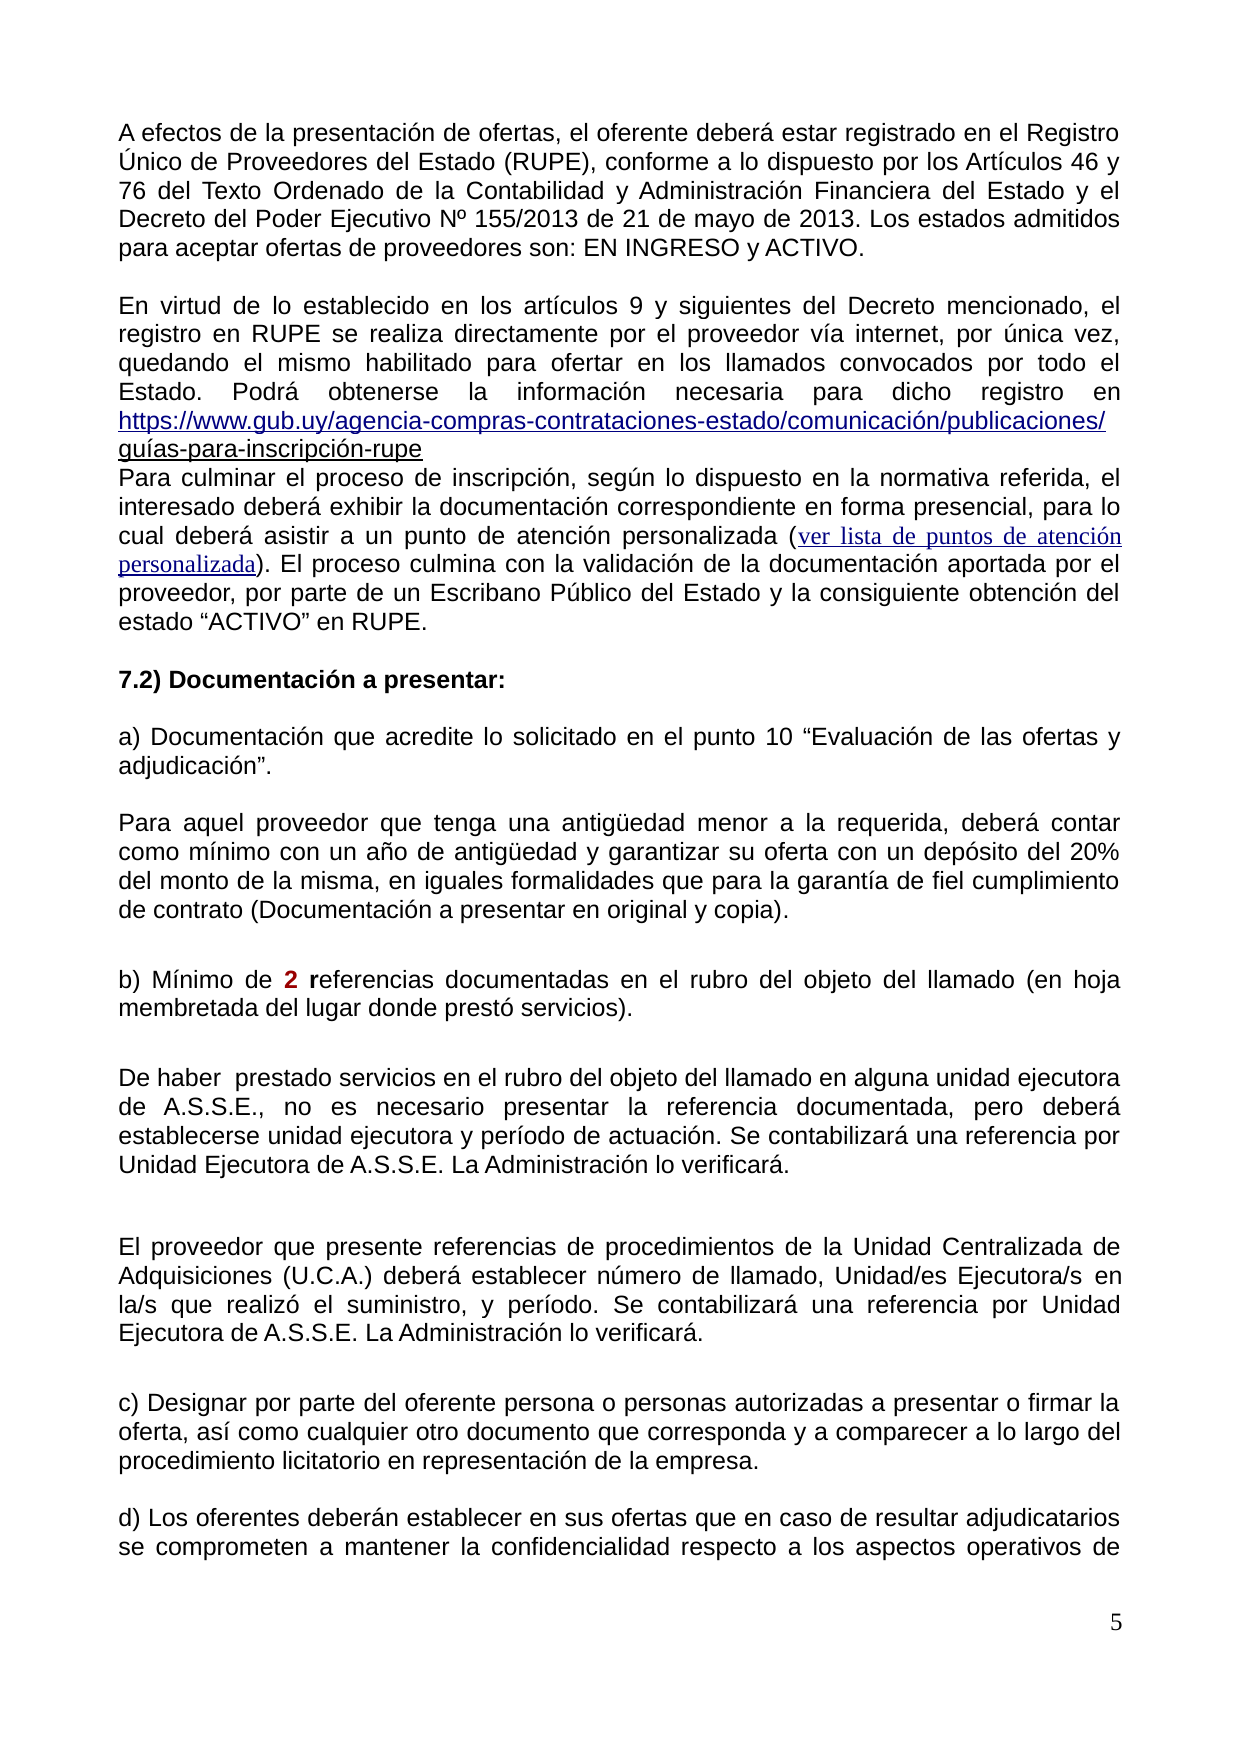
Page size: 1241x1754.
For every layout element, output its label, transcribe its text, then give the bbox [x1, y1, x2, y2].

text El proveedor que presente referencias de procedimientos de la Unidad Centralizada de Adquisiciones (U.C.A.) deberá establecer número de llamado, Unidad/es Ejecutora/s en la/s que realizó el suministro, y período. Se contabilizará una referencia por Unidad Ejecutora de A.S.S.E. La Administración lo verificará. [118, 1232, 1122, 1347]
text a) Documentación que acredite lo solicitado en el punto 10 “Evaluación de las ofertas y adjudicación”. [118, 722, 1122, 779]
subtitle 7.2) Documentación a presentar: [118, 664, 1122, 693]
text b) Mínimo de 2 referencias documentadas en el rubro del objeto del llamado (en hoja membretada del lugar donde prestó servicios). [118, 964, 1122, 1022]
text Para culminar el proceso de inscripción, según lo dispuesto en la normativa referida, el interesado deberá exhibir la documentación correspondiente en forma presencial, para lo cual deberá asistir a un punto de atención personalizada (ver lista de puntos de atención personalizada). El proceso culmina con la validación de la documentación aportada por el proveedor, por parte de un Escribano Público del Estado y la consiguiente obtención del estado “ACTIVO” en RUPE. [118, 463, 1122, 636]
text d) Los oferentes deberán establecer en sus ofertas que en caso de resultar adjudicatarios se comprometen a mantener la confidencialidad respecto a los aspectos operativos de [118, 1503, 1122, 1561]
text Para aquel proveedor que tenga una antigüedad menor a la requerida, deberá contar como mínimo con un año de antigüedad y garantizar su oferta con un depósito del 20% del monto de la misma, en iguales formalidades que para la garantía de fiel cumplimiento de contrato (Documentación a presentar en original y copia). [118, 808, 1122, 923]
text En virtud de lo establecido en los artículos 9 y siguientes del Decreto mencionado, el registro en RUPE se realiza directamente por el proveedor vía internet, por única vez, quedando el mismo habilitado para ofertar en los llamados convocados por todo el Estado. Podrá obtenerse la información necesaria para dicho registro en https://www.gub.uy/agencia-compras-contrataciones-estado/comunicación/publicaciones/guías-para-inscripción-rupe [118, 291, 1122, 463]
text A efectos de la presentación de ofertas, el oferente deberá estar registrado en el Registro Único de Proveedores del Estado (RUPE), conforme a lo dispuesto por los Artículos 46 y 76 del Texto Ordenado de la Contabilidad y Administración Financiera del Estado y el Decreto del Poder Ejecutivo Nº 155/2013 de 21 de mayo de 2013. Los estados admitidos para aceptar ofertas de proveedores son: EN INGRESO y ACTIVO. [118, 118, 1122, 262]
text De haber prestado servicios en el rubro del objeto del llamado en alguna unidad ejecutora de A.S.S.E., no es necesario presentar la referencia documentada, pero deberá establecerse unidad ejecutora y período de actuación. Se contabilizará una referencia por Unidad Ejecutora de A.S.S.E. La Administración lo verificará. [118, 1063, 1122, 1178]
text c) Designar por parte del oferente persona o personas autorizadas a presentar o firmar la oferta, así como cualquier otro documento que corresponda y a comparecer a lo largo del procedimiento licitatorio en representación de la empresa. [118, 1388, 1122, 1474]
